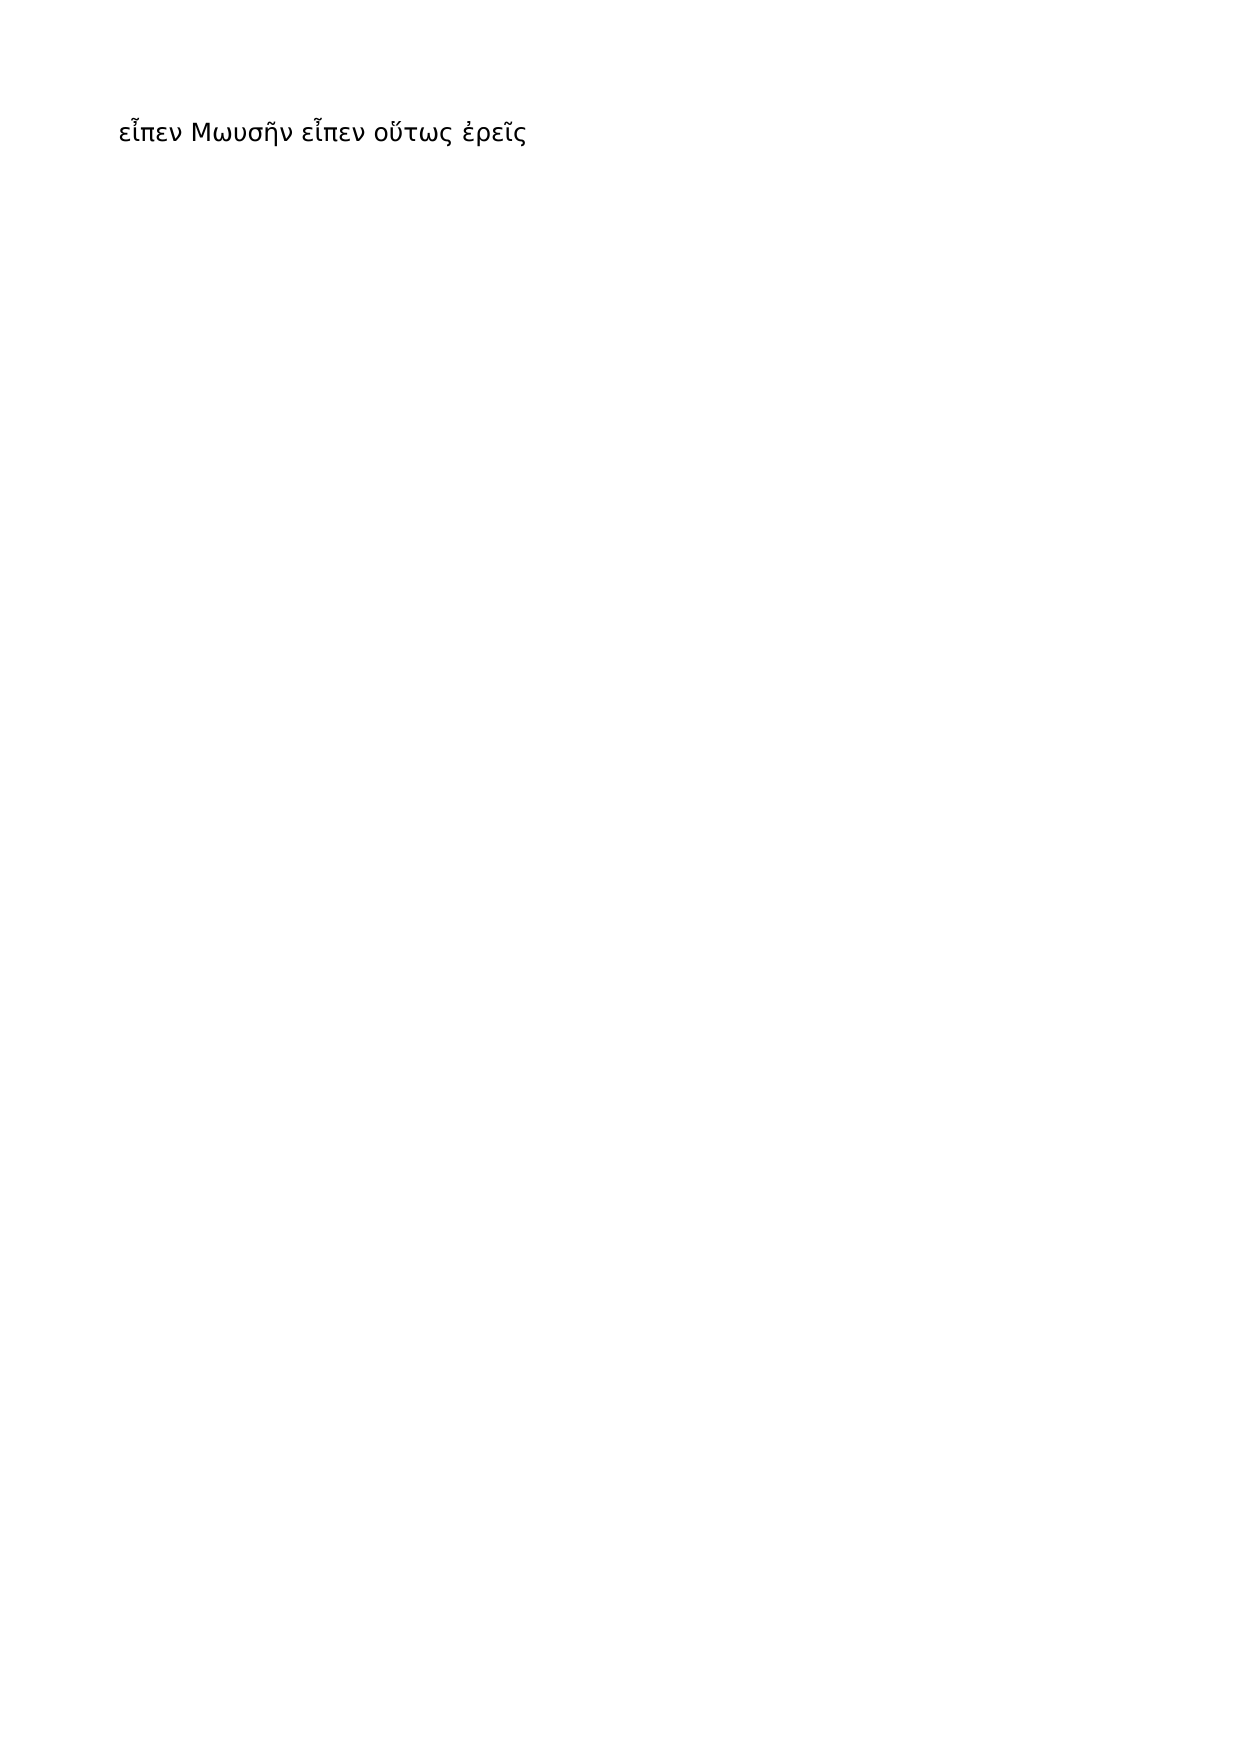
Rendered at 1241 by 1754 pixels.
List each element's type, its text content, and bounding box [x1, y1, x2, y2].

text εἶπεν Μωυσῆν εἶπεν οὕτως ἐρεῖς [118, 118, 1122, 147]
